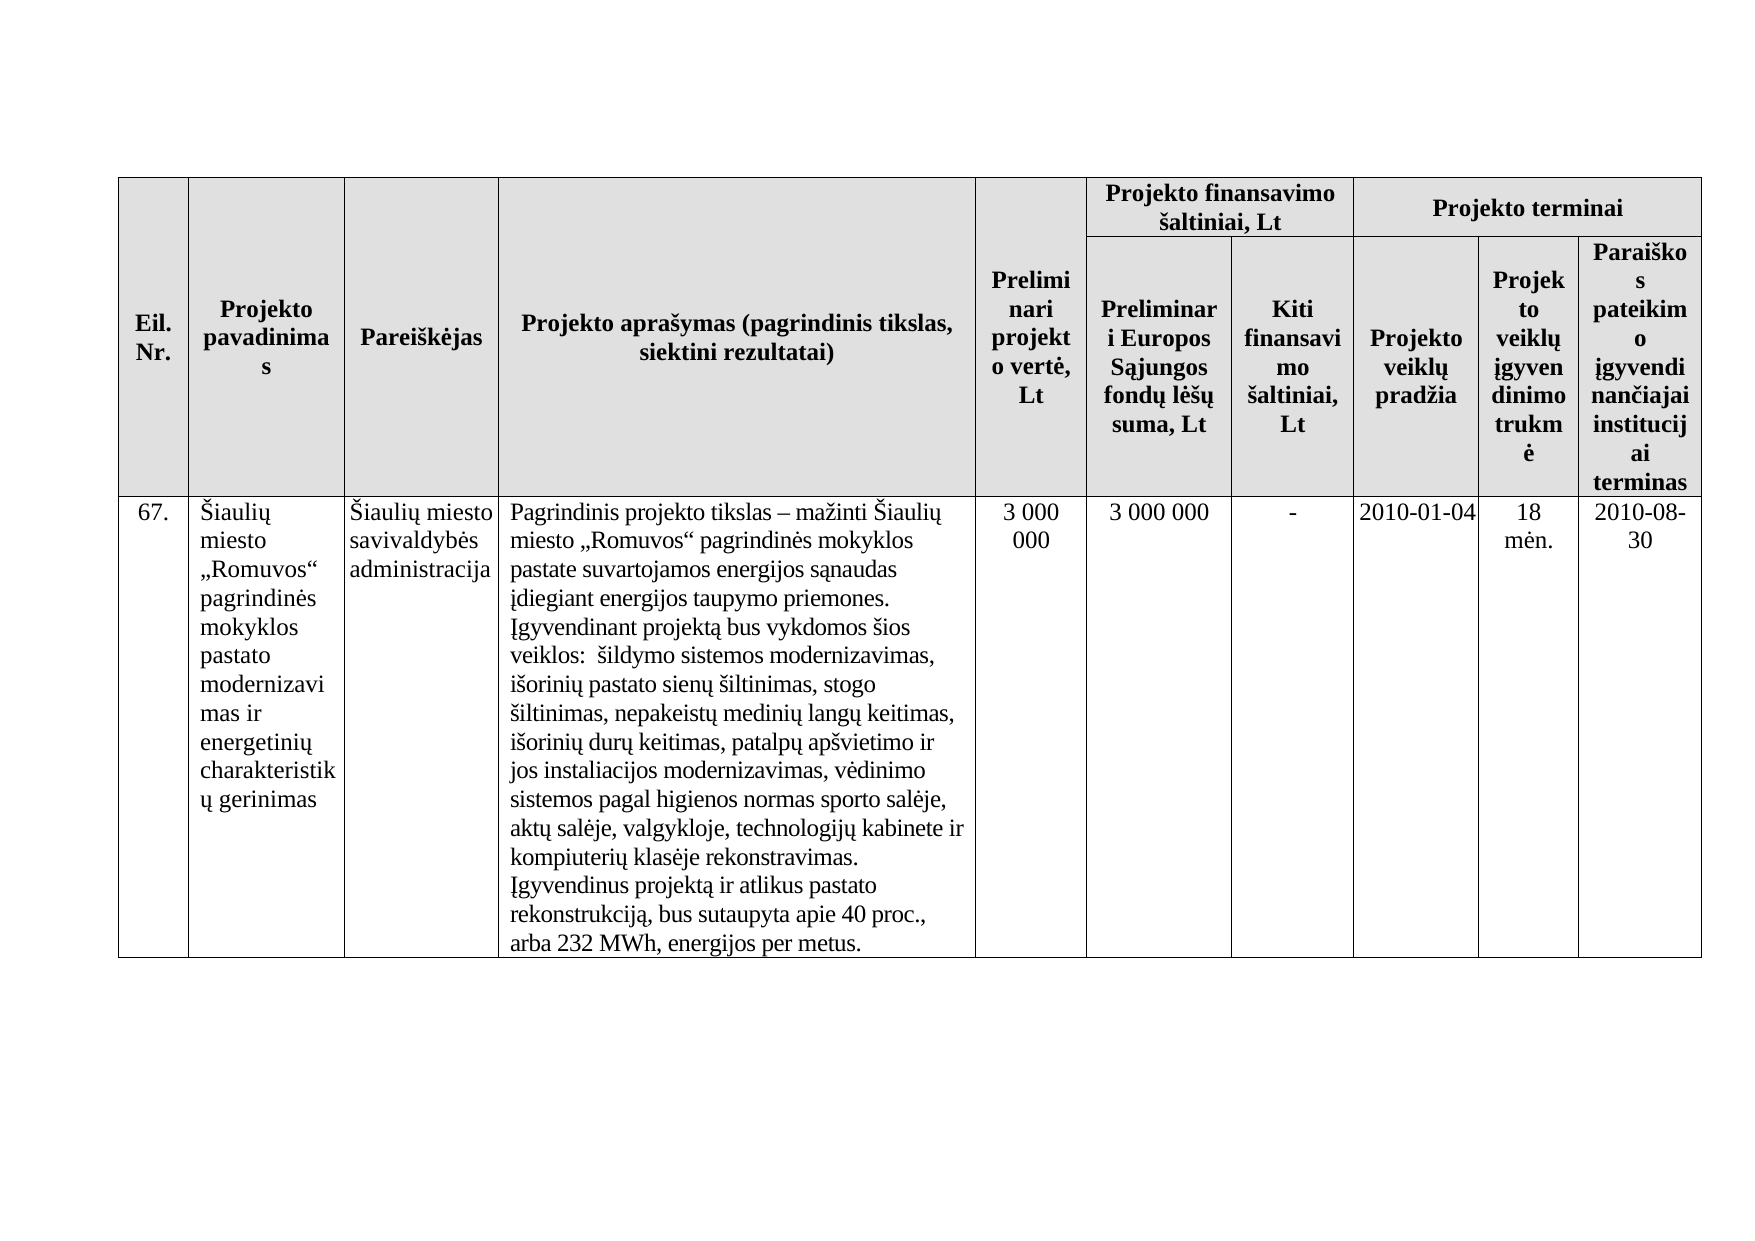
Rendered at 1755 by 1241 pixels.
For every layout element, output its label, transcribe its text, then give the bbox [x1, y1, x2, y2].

table_header Projekto finansavimo šaltiniai, Lt [1087, 178, 1353, 236]
table_cell 3 000 000 [1087, 497, 1231, 957]
table_cell Paraiškos pateikimo įgyvendinančiajai institucijai terminas [1579, 237, 1701, 496]
table_cell Pagrindinis projekto tikslas – mažinti Šiaulių miesto „Romuvos“ pagrindinės mokyklos pastate suvartojamos energijos sąnaudas įdiegiant energijos taupymo priemones. Įgyvendinant projektą bus vykdomos šios veiklos: šildymo sistemos modernizavimas, išorinių pastato sienų šiltinimas, stogo šiltinimas, nepakeistų medinių langų keitimas, išorinių durų keitimas, patalpų apšvietimo ir jos instaliacijos modernizavimas, vėdinimo sistemos pagal higienos normas sporto salėje, aktų salėje, valgykloje, technologijų kabinete ir kompiuterių klasėje rekonstravimas. Įgyvendinus projektą ir atlikus pastato rekonstrukciją, bus sutaupyta apie 40 proc., arba 232 MWh, energijos per metus. [499, 497, 975, 957]
table_header Eil. Nr. [119, 178, 188, 496]
table_cell Projekto veiklų įgyvendinimo trukmė [1479, 237, 1578, 496]
table_cell Šiaulių miesto savivaldybės administracija [345, 497, 498, 957]
table_cell 3 000 000 [976, 497, 1086, 957]
table_cell Kiti finansavimo šaltiniai, Lt [1232, 237, 1353, 496]
table_cell - [1232, 497, 1353, 957]
table_cell 67. [119, 497, 188, 957]
table_header Projekto terminai [1354, 178, 1701, 236]
table_header Projekto pavadinimas [189, 178, 344, 496]
table_cell Projekto veiklų pradžia [1354, 237, 1478, 496]
table_header Preliminari projekto vertė, Lt [976, 178, 1086, 496]
table_header Pareiškėjas [345, 178, 498, 496]
table_cell Preliminari Europos Sąjungos fondų lėšų suma, Lt [1087, 237, 1231, 496]
table_cell 2010-08-30 [1579, 497, 1701, 957]
table_cell 2010-01-04 [1354, 497, 1478, 957]
table_cell 18 mėn. [1479, 497, 1578, 957]
table_header Projekto aprašymas (pagrindinis tikslas, siektini rezultatai) [499, 178, 975, 496]
table_cell Šiaulių miesto „Romuvos“ pagrindinės mokyklos pastato modernizavimas ir energetinių charakteristikų gerinimas [189, 497, 344, 957]
